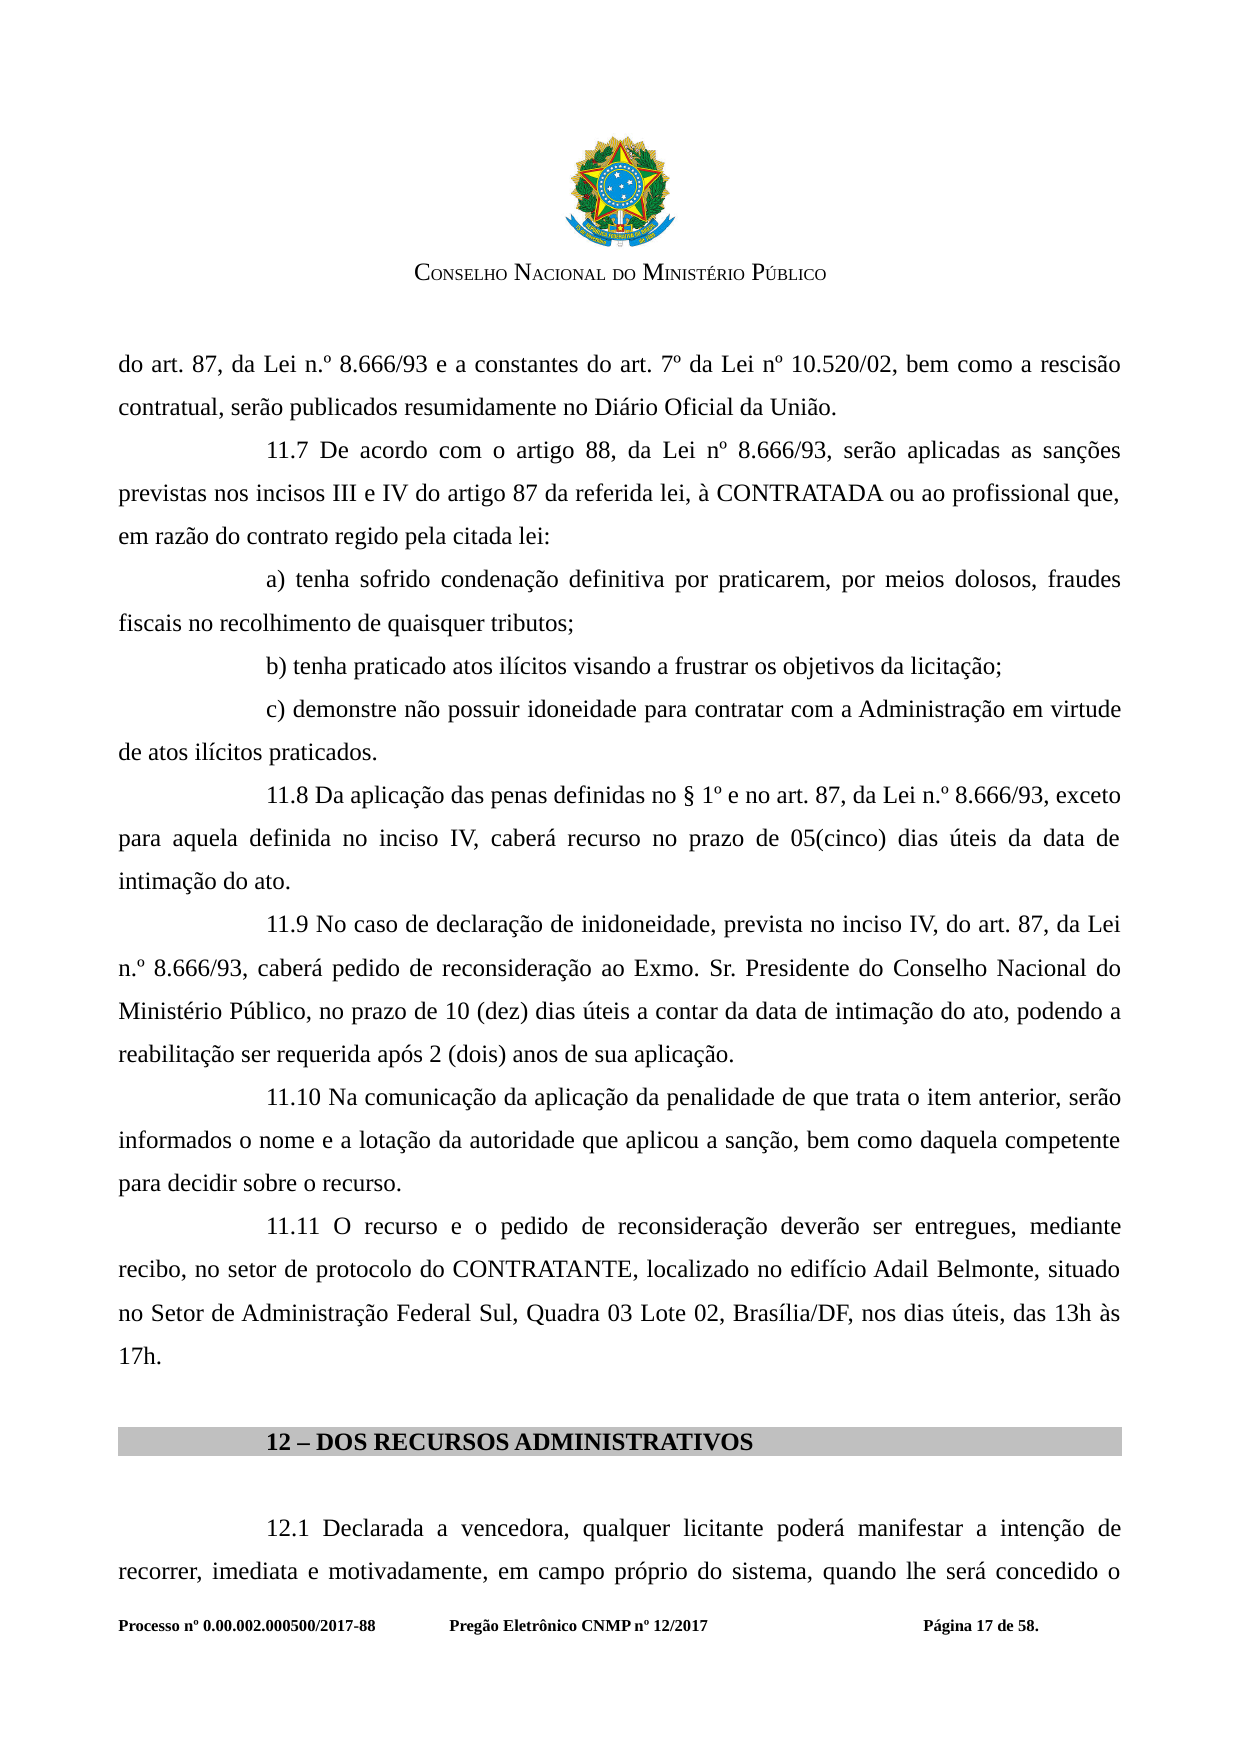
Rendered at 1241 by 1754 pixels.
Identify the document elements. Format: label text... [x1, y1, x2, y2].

text b) tenha praticado atos ilícitos visando a frustrar os objetivos da licitação; [118, 651, 1122, 679]
text 12.1 Declarada a vencedora, qualquer licitante poderá manifestar a intenção de recorrer, imediata e motivadamente, em campo próprio do sistema, quando lhe será concedido o [118, 1513, 1122, 1585]
text 11.11 O recurso e o pedido de reconsideração deverão ser entregues, mediante recibo, no setor de protocolo do CONTRATANTE, localizado no edifício Adail Belmonte, situado no Setor de Administração Federal Sul, Quadra 03 Lote 02, Brasília/DF, nos dias úteis, das 13h às 17h. [118, 1211, 1122, 1369]
text 12 – DOS RECURSOS ADMINISTRATIVOS [118, 1427, 1122, 1456]
text c) demonstre não possuir idoneidade para contratar com a Administração em virtude de atos ilícitos praticados. [118, 694, 1122, 766]
text 11.9 No caso de declaração de inidoneidade, prevista no inciso IV, do art. 87, da Lei n.º 8.666/93, caberá pedido de reconsideração ao Exmo. Sr. Presidente do Conselho Nacional do Ministério Público, no prazo de 10 (dez) dias úteis a contar da data de intimação do ato, podendo a reabilitação ser requerida após 2 (dois) anos de sua aplicação. [118, 909, 1122, 1068]
text a) tenha sofrido condenação definitiva por praticarem, por meios dolosos, fraudes fiscais no recolhimento de quaisquer tributos; [118, 564, 1122, 636]
text 11.7 De acordo com o artigo 88, da Lei nº 8.666/93, serão aplicadas as sanções previstas nos incisos III e IV do artigo 87 da referida lei, à CONTRATADA ou ao profissional que, em razão do contrato regido pela citada lei: [118, 435, 1122, 550]
text 11.10 Na comunicação da aplicação da penalidade de que trata o item anterior, serão informados o nome e a lotação da autoridade que aplicou a sanção, bem como daquela competente para decidir sobre o recurso. [118, 1082, 1122, 1197]
text do art. 87, da Lei n.º 8.666/93 e a constantes do art. 7º da Lei nº 10.520/02, bem como a rescisão contratual, serão publicados resumidamente no Diário Oficial da União. [118, 349, 1122, 421]
text 11.8 Da aplicação das penas definidas no § 1º e no art. 87, da Lei n.º 8.666/93, exceto para aquela definida no inciso IV, caberá recurso no prazo de 05(cinco) dias úteis da data de intimação do ato. [118, 780, 1122, 895]
